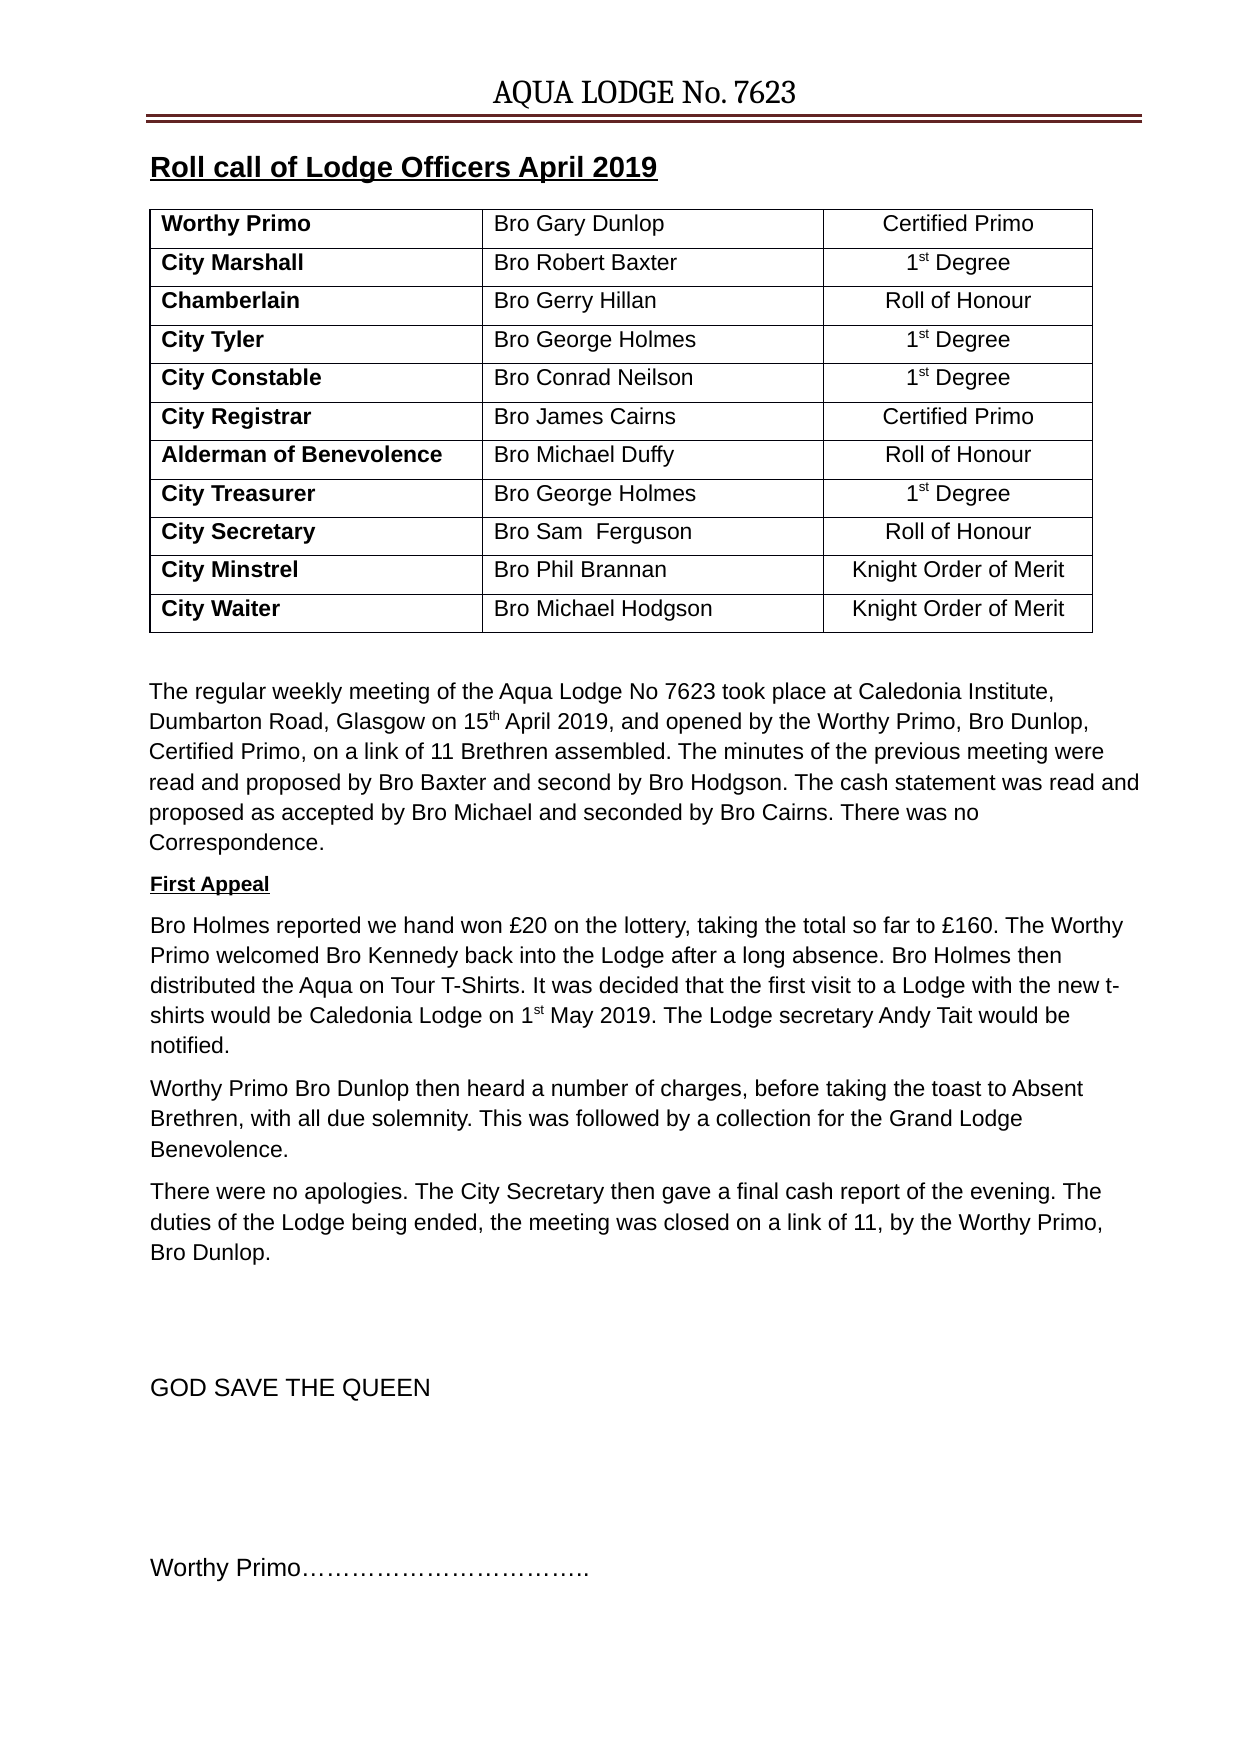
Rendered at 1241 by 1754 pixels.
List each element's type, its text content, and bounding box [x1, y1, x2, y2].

table_cell 1st Degree [824, 480, 1092, 517]
table_header Certified Primo [824, 210, 1092, 248]
table_cell Roll of Honour [824, 441, 1092, 478]
text The regular weekly meeting of the Aqua Lodge No 7623 took place at Caledonia Institute, Dumbarton Road, Glasgow on 15th April 2019, and opened by the Worthy Primo, Bro Dunlop, Certified Primo, on a link of 11 Brethren assembled. The minutes of the previous meeting were read and proposed by Bro Baxter and second by Bro Hodgson. The cash statement was read and proposed as accepted by Bro Michael and seconded by Bro Cairns. There was no Correspondence. [149, 678, 1144, 855]
table_cell City Marshall [151, 249, 482, 286]
table_cell Bro Gerry Hillan [483, 287, 823, 325]
table_cell Bro Michael Hodgson [483, 595, 823, 632]
table_cell City Secretary [151, 518, 482, 555]
table_cell City Waiter [151, 595, 482, 632]
table_cell Roll of Honour [824, 287, 1092, 325]
table_cell Chamberlain [151, 287, 482, 325]
table_cell Knight Order of Merit [824, 595, 1092, 632]
table_cell City Registrar [151, 403, 482, 440]
table_cell Bro Robert Baxter [483, 249, 823, 286]
table_cell Certified Primo [824, 403, 1092, 440]
table_cell City Constable [151, 364, 482, 402]
table_header Bro Gary Dunlop [483, 210, 823, 248]
table_cell 1st Degree [824, 364, 1092, 402]
text Roll call of Lodge Officers April 2019 [150, 150, 1142, 183]
table_cell Bro James Cairns [483, 403, 823, 440]
table_cell Bro George Holmes [483, 480, 823, 517]
table_cell Bro Sam Ferguson [483, 518, 823, 555]
table_cell 1st Degree [824, 249, 1092, 286]
table_cell Bro George Holmes [483, 326, 823, 363]
text First Appeal [150, 872, 1142, 896]
text Worthy Primo…………………………….. [150, 1553, 1142, 1581]
text Bro Holmes reported we hand won £20 on the lottery, taking the total so far to £160. The Worthy Primo welcomed Bro Kennedy back into the Lodge after a long absence. Bro Holmes then distributed the Aqua on Tour T-Shirts. It was decided that the first visit to a Lodge with the new t-shirts would be Caledonia Lodge on 1st May 2019. The Lodge secretary Andy Tait would be notified. [150, 912, 1142, 1059]
text Worthy Primo Bro Dunlop then heard a number of charges, before taking the toast to Absent Brethren, with all due solemnity. This was followed by a collection for the Grand Lodge Benevolence. [150, 1075, 1142, 1162]
table_cell Bro Michael Duffy [483, 441, 823, 478]
table_cell 1st Degree [824, 326, 1092, 363]
text There were no apologies. The City Secretary then gave a final cash report of the evening. The duties of the Lodge being ended, the meeting was closed on a link of 11, by the Worthy Primo, Bro Dunlop. [150, 1178, 1142, 1265]
table_cell City Tyler [151, 326, 482, 363]
table_header Worthy Primo [151, 210, 482, 248]
table_cell Knight Order of Merit [824, 556, 1092, 594]
table_cell City Minstrel [151, 556, 482, 594]
table_cell Roll of Honour [824, 518, 1092, 555]
text GOD SAVE THE QUEEN [150, 1372, 1142, 1402]
table_cell City Treasurer [151, 480, 482, 517]
table_cell Alderman of Benevolence [151, 441, 482, 478]
table_cell Bro Conrad Neilson [483, 364, 823, 402]
table_cell Bro Phil Brannan [483, 556, 823, 594]
